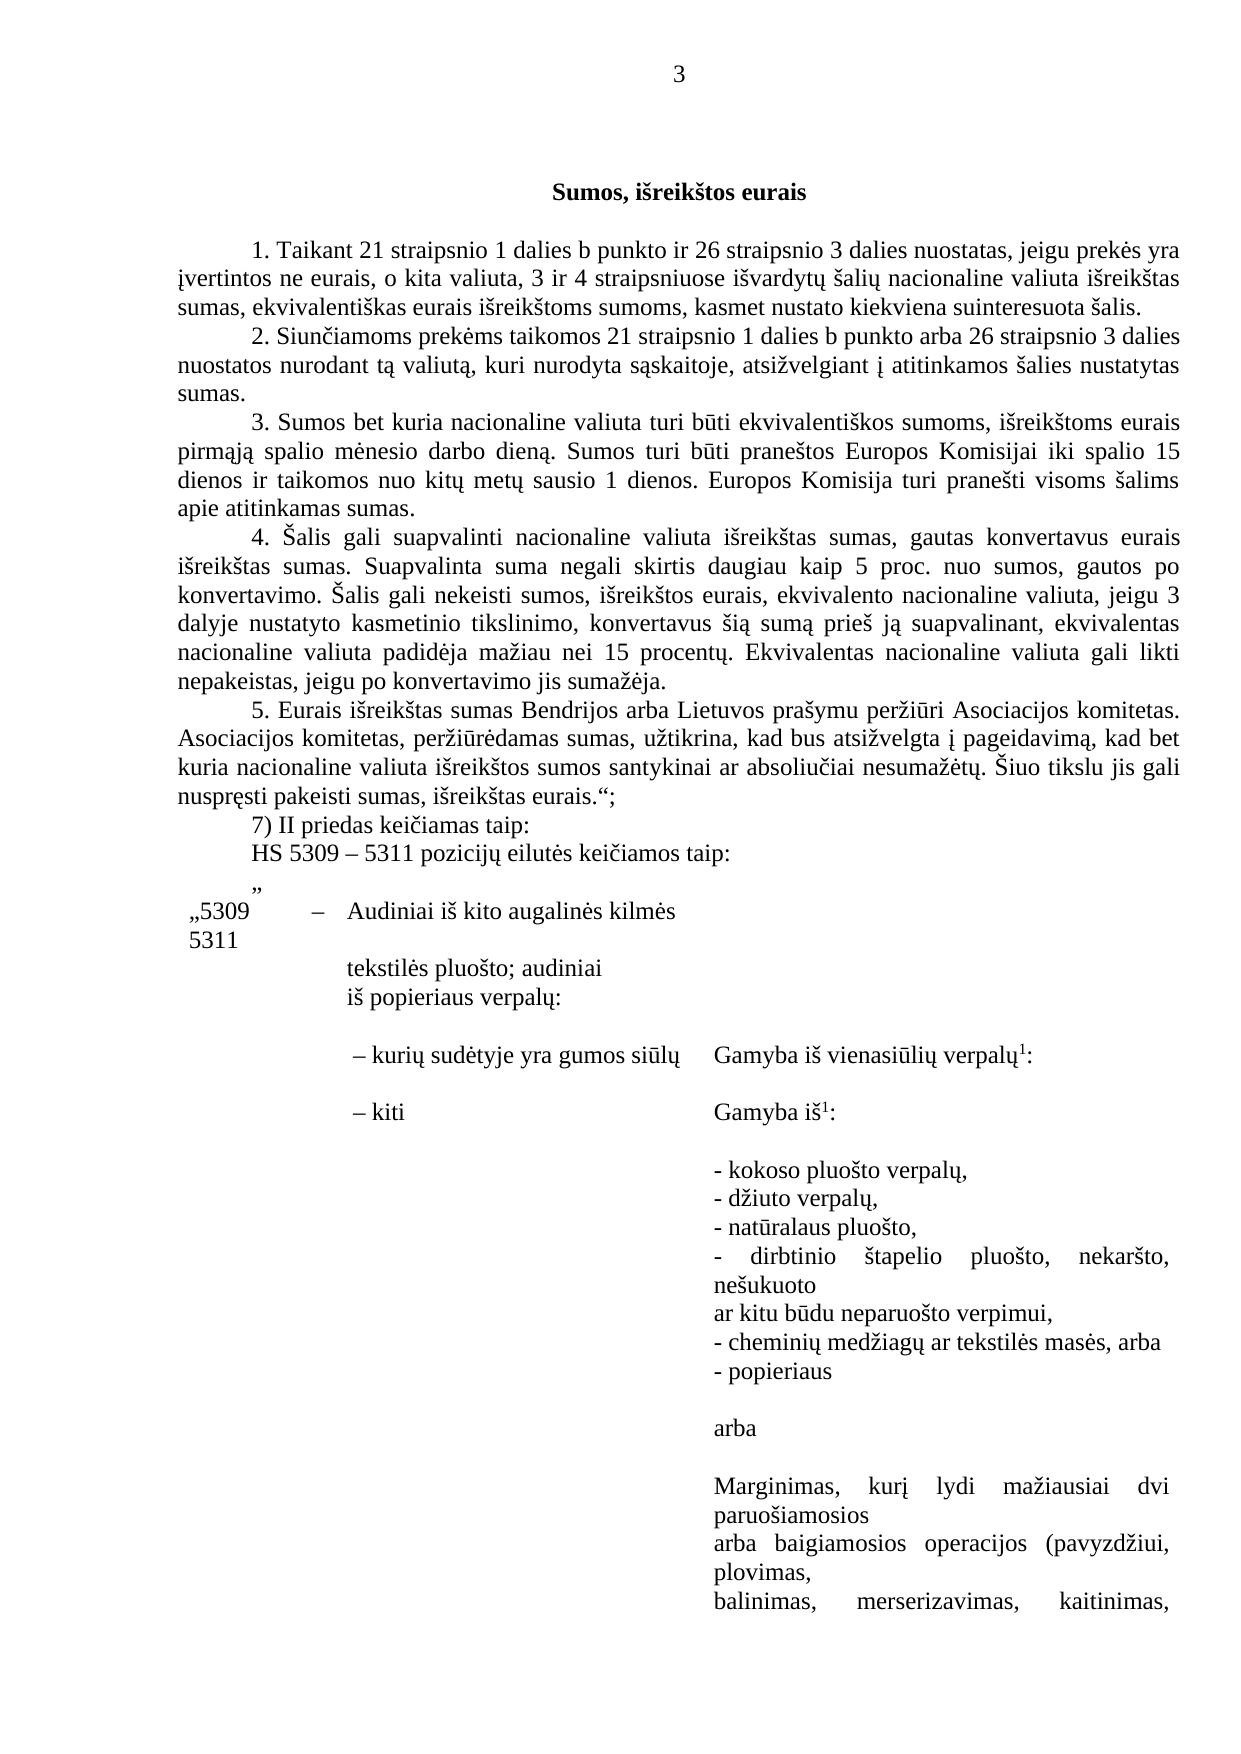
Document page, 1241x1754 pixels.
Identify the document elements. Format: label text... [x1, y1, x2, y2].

table_cell arba baigiamosios operacijos (pavyzdžiui, plovimas, [702, 1529, 1181, 1586]
table_cell [177, 1097, 335, 1126]
table_cell [177, 1327, 335, 1356]
table_cell [335, 1011, 702, 1040]
table_cell Marginimas, kurį lydi mažiausiai dvi paruošiamosios [702, 1471, 1181, 1528]
table_cell [335, 1126, 702, 1155]
table_cell - džiuto verpalų, [702, 1184, 1181, 1212]
table_cell [702, 1126, 1181, 1155]
table_cell [177, 1040, 335, 1068]
text „ [177, 867, 1181, 896]
table_cell [177, 1069, 335, 1097]
table_cell [335, 1529, 702, 1586]
table_cell ar kitu būdu neparuošto verpimui, [702, 1299, 1181, 1327]
table_cell [177, 1212, 335, 1241]
table_cell [335, 1356, 702, 1385]
table_cell [335, 1327, 702, 1356]
table_cell [702, 1385, 1181, 1413]
table_cell [702, 1069, 1181, 1097]
table_header Audiniai iš kito augalinės kilmės [335, 896, 702, 953]
table_cell [335, 1385, 702, 1413]
table_cell Gamyba iš vienasiūlių verpalų1: [702, 1040, 1181, 1068]
table_cell [335, 1442, 702, 1471]
table_cell [177, 1529, 335, 1586]
text 2. Siunčiamoms prekėms taikomos 21 straipsnio 1 dalies b punkto arba 26 straipsnio 3 dalies nuostatos nurodant tą valiutą, kuri nurodyta sąskaitoje, atsižvelgiant į atitinkamos šalies nustatytas sumas. [177, 321, 1181, 407]
table_cell [177, 1586, 335, 1615]
text Sumos, išreikštos eurais [177, 177, 1181, 206]
table_cell [177, 1299, 335, 1327]
table_cell – kurių sudėtyje yra gumos siūlų [335, 1040, 702, 1068]
table_cell [177, 1471, 335, 1528]
table_cell [177, 982, 335, 1011]
table_header „5309 – 5311 [177, 896, 335, 953]
table_cell [335, 1586, 702, 1615]
table_cell [177, 1011, 335, 1040]
text 4. Šalis gali suapvalinti nacionaline valiuta išreikštas sumas, gautas konvertavus eurais išreikštas sumas. Suapvalinta suma negali skirtis daugiau kaip 5 proc. nuo sumos, gautos po konvertavimo. Šalis gali nekeisti sumos, išreikštos eurais, ekvivalento nacionaline valiuta, jeigu 3 dalyje nustatyto kasmetinio tikslinimo, konvertavus šią sumą prieš ją suapvalinant, ekvivalentas nacionaline valiuta padidėja mažiau nei 15 procentų. Ekvivalentas nacionaline valiuta gali likti nepakeistas, jeigu po konvertavimo jis sumažėja. [177, 522, 1181, 695]
table_cell [177, 1155, 335, 1183]
table_cell [702, 1442, 1181, 1471]
table_cell Gamyba iš1: [702, 1097, 1181, 1126]
table_cell [177, 1442, 335, 1471]
table_cell [335, 1241, 702, 1298]
table_cell [335, 1069, 702, 1097]
table_cell – kiti [335, 1097, 702, 1126]
table_header [702, 896, 1181, 953]
table_cell [702, 1011, 1181, 1040]
text HS 5309 – 5311 pozicijų eilutės keičiamos taip: [177, 838, 1181, 867]
text 1. Taikant 21 straipsnio 1 dalies b punkto ir 26 straipsnio 3 dalies nuostatas, jeigu prekės yra įvertintos ne eurais, o kita valiuta, 3 ir 4 straipsniuose išvardytų šalių nacionaline valiuta išreikštas sumas, ekvivalentiškas eurais išreikštoms sumoms, kasmet nustato kiekviena suinteresuota šalis. [177, 235, 1181, 321]
table_cell - kokoso pluošto verpalų, [702, 1155, 1181, 1183]
text 3. Sumos bet kuria nacionaline valiuta turi būti ekvivalentiškos sumoms, išreikštoms eurais pirmąją spalio mėnesio darbo dieną. Sumos turi būti praneštos Europos Komisijai iki spalio 15 dienos ir taikomos nuo kitų metų sausio 1 dienos. Europos Komisija turi pranešti visoms šalims apie atitinkamas sumas. [177, 407, 1181, 522]
table_cell - dirbtinio štapelio pluošto, nekaršto, nešukuoto [702, 1241, 1181, 1298]
table_cell arba [702, 1414, 1181, 1442]
table_cell [177, 1184, 335, 1212]
table_cell [335, 1299, 702, 1327]
table_cell tekstilės pluošto; audiniai [335, 954, 702, 982]
table_cell - natūralaus pluošto, [702, 1212, 1181, 1241]
text 7) II priedas keičiamas taip: [177, 810, 1181, 838]
table_cell [335, 1471, 702, 1528]
table_cell [335, 1212, 702, 1241]
table_cell [177, 1241, 335, 1298]
table_cell [335, 1414, 702, 1442]
table_cell [177, 1356, 335, 1385]
table_cell [702, 954, 1181, 982]
table_cell [177, 954, 335, 982]
table_cell balinimas, merserizavimas, kaitinimas, [702, 1586, 1181, 1615]
table_cell iš popieriaus verpalų: [335, 982, 702, 1011]
table_cell [177, 1126, 335, 1155]
table_cell - popieriaus [702, 1356, 1181, 1385]
table_cell [335, 1155, 702, 1183]
text 5. Eurais išreikštas sumas Bendrijos arba Lietuvos prašymu peržiūri Asociacijos komitetas. Asociacijos komitetas, peržiūrėdamas sumas, užtikrina, kad bus atsižvelgta į pageidavimą, kad bet kuria nacionaline valiuta išreikštos sumos santykinai ar absoliučiai nesumažėtų. Šiuo tikslu jis gali nuspręsti pakeisti sumas, išreikštas eurais.“; [177, 695, 1181, 810]
table_cell - cheminių medžiagų ar tekstilės masės, arba [702, 1327, 1181, 1356]
table_cell [177, 1414, 335, 1442]
table_cell [702, 982, 1181, 1011]
table_cell [335, 1184, 702, 1212]
table_cell [177, 1385, 335, 1413]
